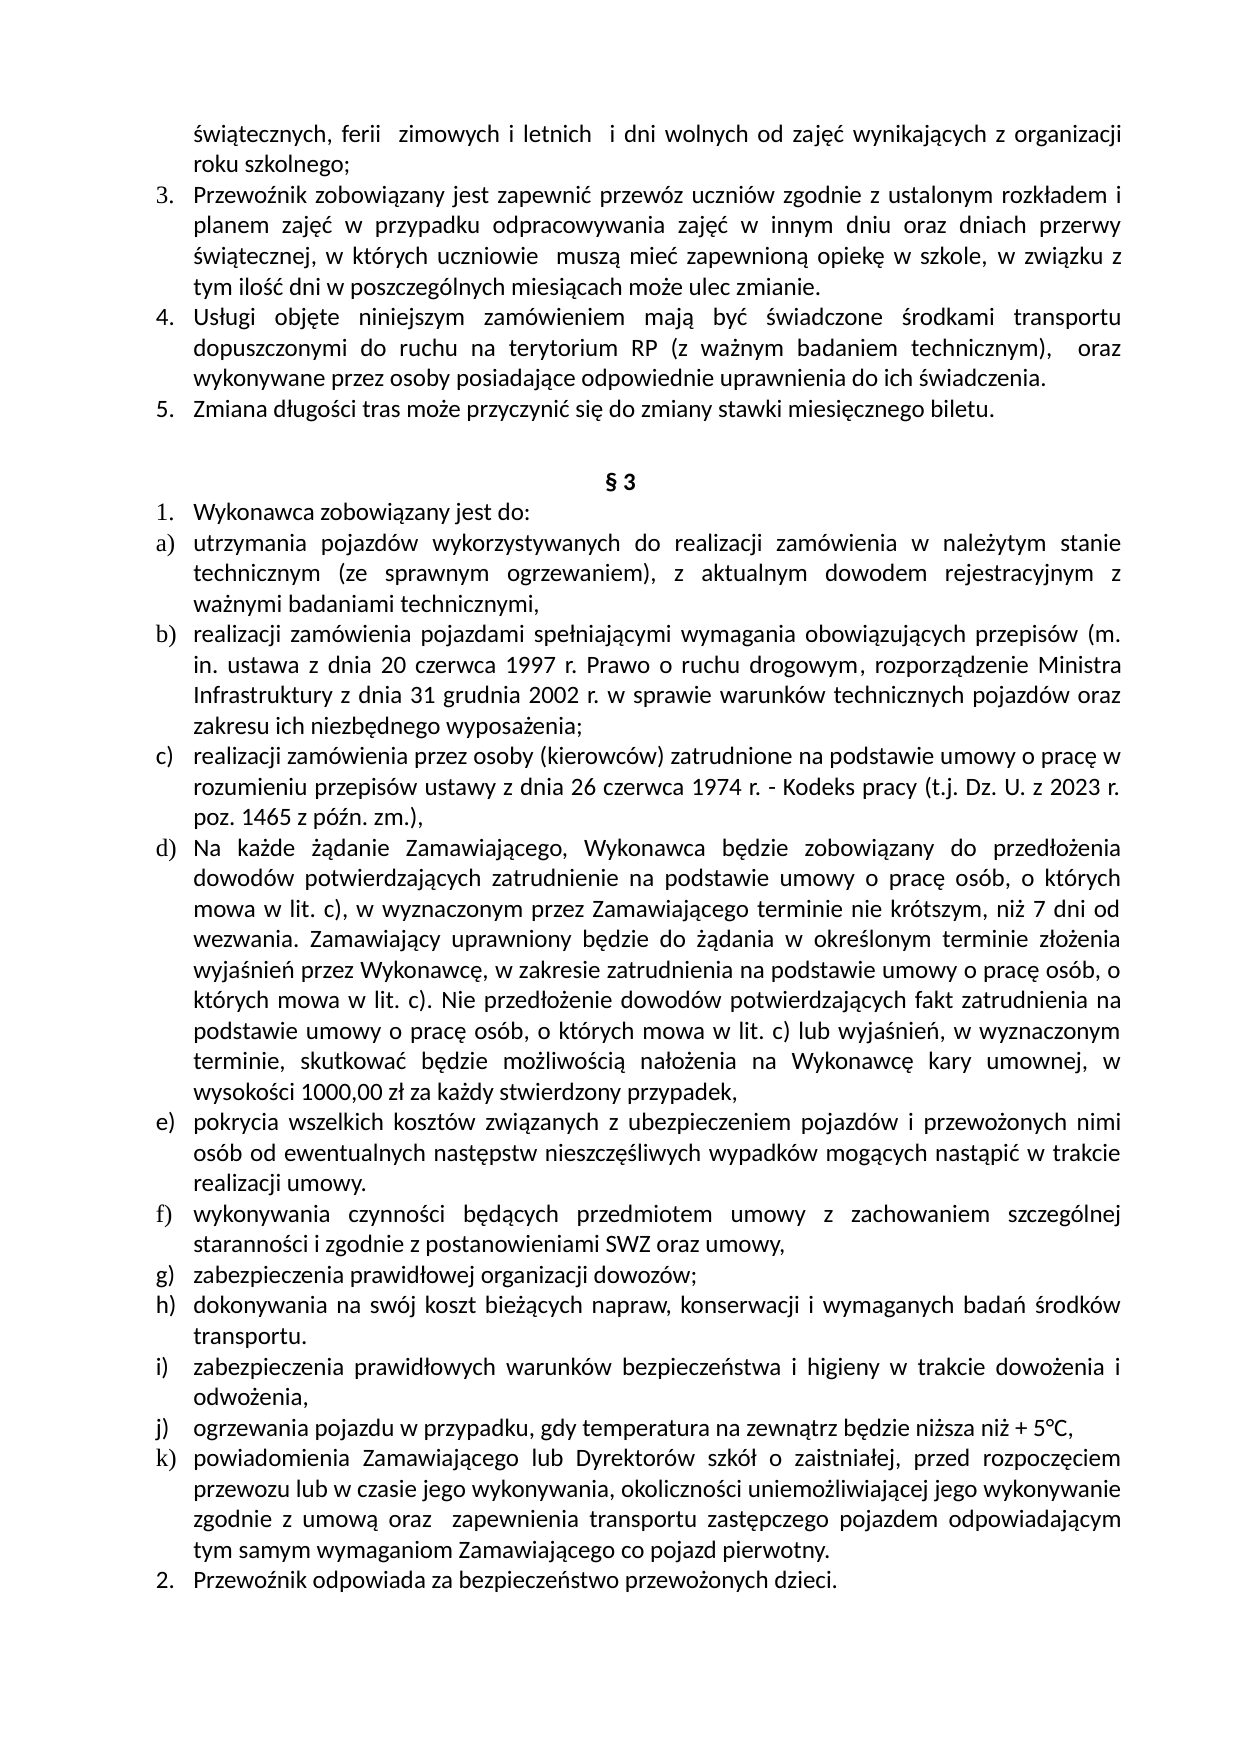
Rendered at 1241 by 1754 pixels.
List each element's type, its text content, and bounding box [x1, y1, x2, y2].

list ogrzewania pojazdu w przypadku, gdy temperatura na zewnątrz będzie niższa niż + 5°C, [156, 1412, 1122, 1442]
list Przewoźnik zobowiązany jest zapewnić przewóz uczniów zgodnie z ustalonym rozkładem i planem zajęć w przypadku odpracowywania zajęć w innym dniu oraz dniach przerwy świątecznej, w których uczniowie muszą mieć zapewnioną opiekę w szkole, w związku z tym ilość dni w poszczególnych miesiącach może ulec zmianie. [156, 179, 1122, 301]
list Usługi objęte niniejszym zamówieniem mają być świadczone środkami transportu dopuszczonymi do ruchu na terytorium RP (z ważnym badaniem technicznym), oraz wykonywane przez osoby posiadające odpowiednie uprawnienia do ich świadczenia. [156, 301, 1122, 393]
list Przewoźnik odpowiada za bezpieczeństwo przewożonych dzieci. [156, 1564, 1122, 1595]
list utrzymania pojazdów wykorzystywanych do realizacji zamówienia w należytym stanie technicznym (ze sprawnym ogrzewaniem), z aktualnym dowodem rejestracyjnym z ważnymi badaniami technicznymi, [156, 527, 1122, 618]
list dokonywania na swój koszt bieżących napraw, konserwacji i wymaganych badań środków transportu. [156, 1290, 1122, 1351]
list powiadomienia Zamawiającego lub Dyrektorów szkół o zaistniałej, przed rozpoczęciem przewozu lub w czasie jego wykonywania, okoliczności uniemożliwiającej jego wykonywanie zgodnie z umową oraz zapewnienia transportu zastępczego pojazdem odpowiadającym tym samym wymaganiom Zamawiającego co pojazd pierwotny. [156, 1442, 1122, 1564]
list zabezpieczenia prawidłowej organizacji dowozów; [156, 1259, 1122, 1290]
list Wykonawca zobowiązany jest do: [156, 496, 1122, 527]
list wykonywania czynności będących przedmiotem umowy z zachowaniem szczególnej staranności i zgodnie z postanowieniami SWZ oraz umowy, [156, 1198, 1122, 1259]
list realizacji zamówienia pojazdami spełniającymi wymagania obowiązujących przepisów (m. in. ustawa z dnia 20 czerwca 1997 r. Prawo o ruchu drogowym, rozporządzenie Ministra Infrastruktury z dnia 31 grudnia 2002 r. w sprawie warunków technicznych pojazdów oraz zakresu ich niezbędnego wyposażenia; [156, 618, 1122, 740]
list realizacji zamówienia przez osoby (kierowców) zatrudnione na podstawie umowy o pracę w rozumieniu przepisów ustawy z dnia 26 czerwca 1974 r. - Kodeks pracy (t.j. Dz. U. z 2023 r. poz. 1465 z późn. zm.), [156, 740, 1122, 832]
list pokrycia wszelkich kosztów związanych z ubezpieczeniem pojazdów i przewożonych nimi osób od ewentualnych następstw nieszczęśliwych wypadków mogących nastąpić w trakcie realizacji umowy. [156, 1107, 1122, 1198]
list Na każde żądanie Zamawiającego, Wykonawca będzie zobowiązany do przedłożenia dowodów potwierdzających zatrudnienie na podstawie umowy o pracę osób, o których mowa w lit. c), w wyznaczonym przez Zamawiającego terminie nie krótszym, niż 7 dni od wezwania. Zamawiający uprawniony będzie do żądania w określonym terminie złożenia wyjaśnień przez Wykonawcę, w zakresie zatrudnienia na podstawie umowy o pracę osób, o których mowa w lit. c). Nie przedłożenie dowodów potwierdzających fakt zatrudnienia na podstawie umowy o pracę osób, o których mowa w lit. c) lub wyjaśnień, w wyznaczonym terminie, skutkować będzie możliwością nałożenia na Wykonawcę kary umownej, w wysokości 1000,00 zł za każdy stwierdzony przypadek, [156, 832, 1122, 1107]
text § 3 [118, 466, 1122, 496]
list Zmiana długości tras może przyczynić się do zmiany stawki miesięcznego biletu. [156, 393, 1122, 423]
list zabezpieczenia prawidłowych warunków bezpieczeństwa i higieny w trakcie dowożenia i odwożenia, [156, 1351, 1122, 1412]
list świątecznych, ferii zimowych i letnich i dni wolnych od zajęć wynikających z organizacji roku szkolnego; [156, 118, 1122, 179]
